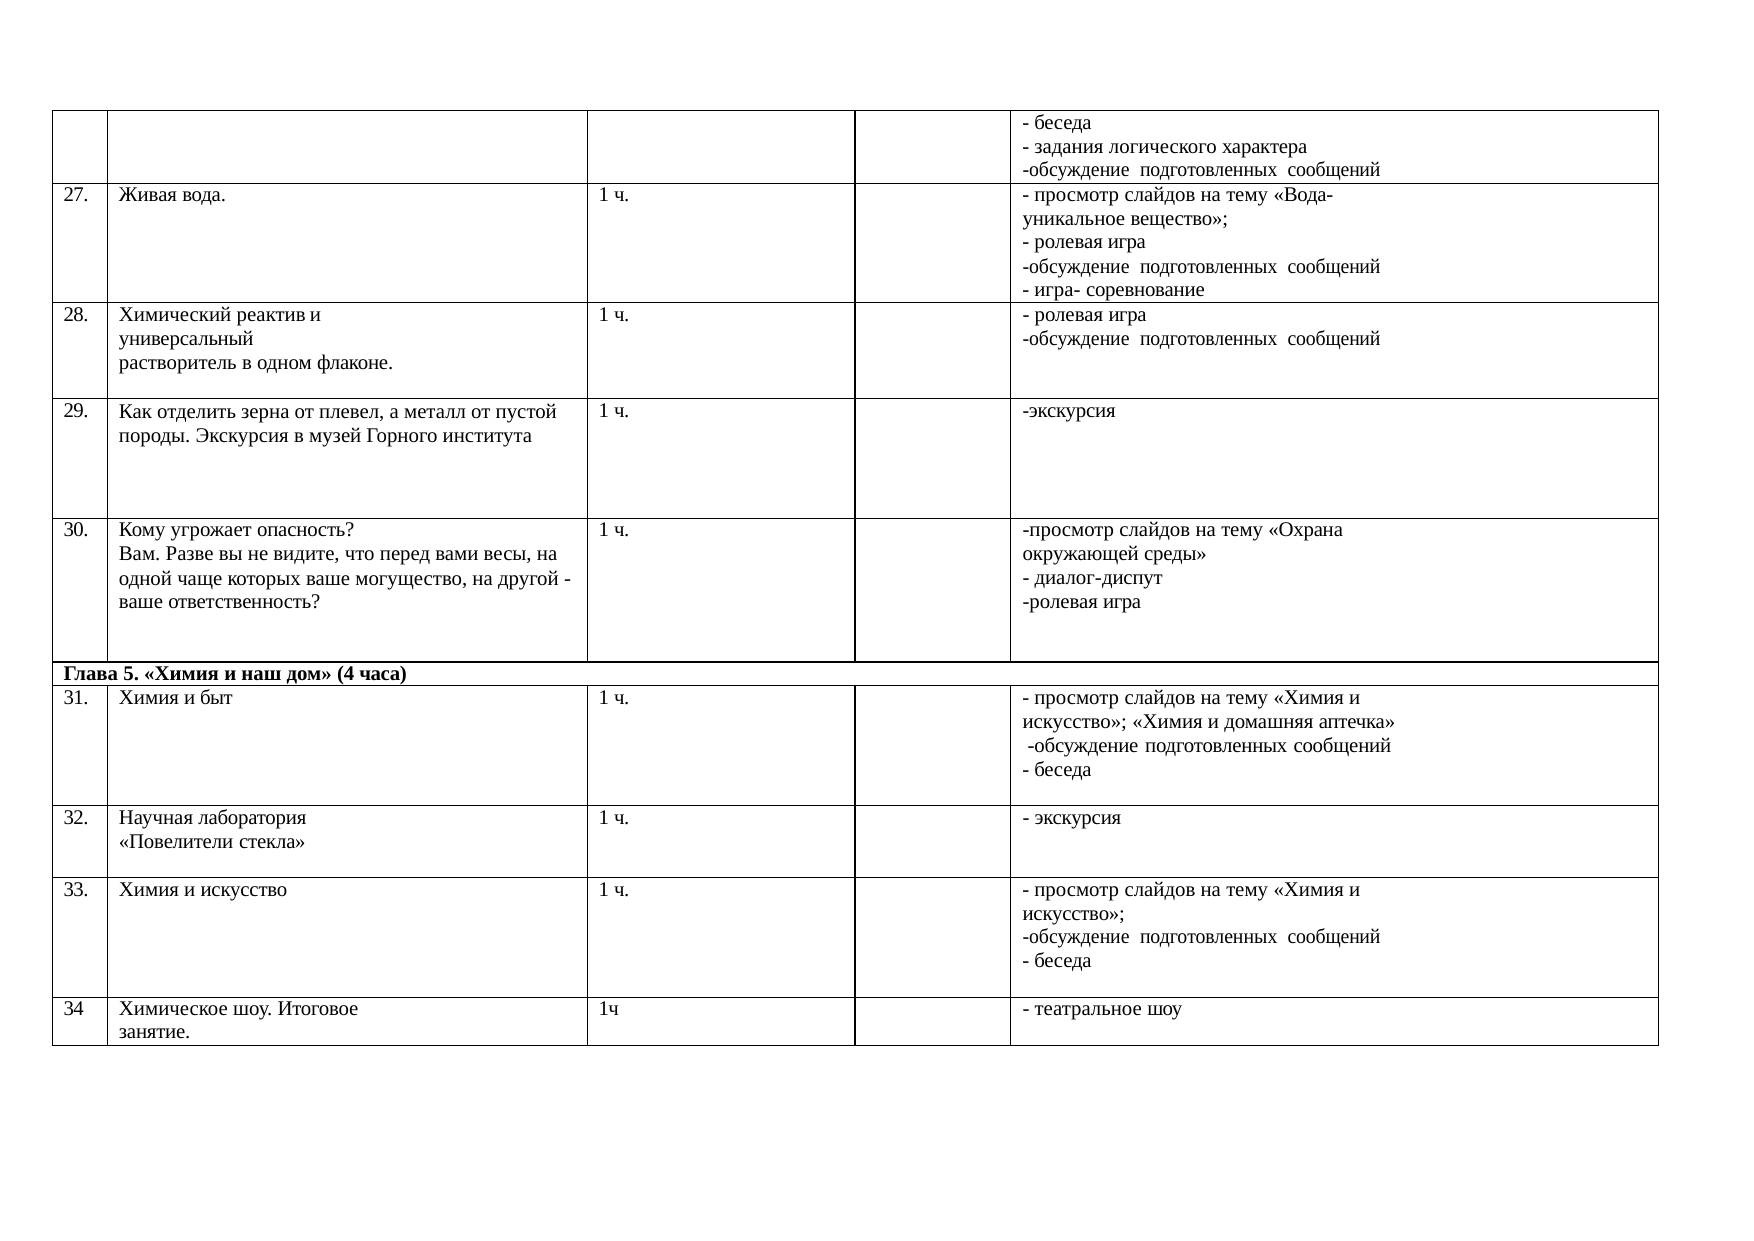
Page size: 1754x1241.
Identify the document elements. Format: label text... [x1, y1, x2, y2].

table_cell Химия и искусство [108, 878, 587, 997]
table_cell - театральное шоу [1011, 998, 1658, 1044]
table_cell 1 ч. [588, 806, 854, 877]
table_cell 1 ч. [588, 399, 854, 518]
table_cell Как отделить зерна от плевел, а металл от пустой породы. Экскурсия в музей Горного института [108, 399, 587, 518]
table_cell [856, 184, 1010, 302]
table_cell Химия и быт [108, 686, 587, 805]
table_cell [856, 998, 1010, 1044]
table_cell Кому угрожает опасность? Вам. Разве вы не видите, что перед вами весы, на одной чаще которых ваше могущество, на другой - ваше ответственность? [108, 519, 587, 661]
table_cell Химическое шоу. Итоговое занятие. [108, 998, 587, 1044]
table_header [588, 111, 854, 182]
table_cell 1 ч. [588, 184, 854, 302]
table_cell 31. [53, 686, 107, 805]
table_header [53, 111, 107, 182]
table_cell 1 ч. [588, 878, 854, 997]
table_cell 32. [53, 806, 107, 877]
table_cell Живая вода. [108, 184, 587, 302]
table_cell 28. [53, 303, 107, 398]
table_cell Химический реактив и универсальный растворитель в одном флаконе. [108, 303, 587, 398]
table_header [108, 111, 587, 182]
table_cell 1ч [588, 998, 854, 1044]
table_cell просмотр слайдов на тему «Химия и искусство»; -обсуждение подготовленных сообщений беседа [1011, 878, 1658, 997]
table_cell 30. [53, 519, 107, 661]
table_cell 33. [53, 878, 107, 997]
table_cell [856, 806, 1010, 877]
table_cell - ролевая игра -обсуждение подготовленных сообщений [1011, 303, 1658, 398]
table_cell [856, 686, 1010, 805]
table_cell 1 ч. [588, 303, 854, 398]
table_cell просмотр слайдов на тему «Вода- уникальное вещество»; ролевая игра -обсуждение подготовленных сообщений игра- соревнование [1011, 184, 1658, 302]
table_cell 1 ч. [588, 519, 854, 661]
table_cell [856, 303, 1010, 398]
table_cell Научная лаборатория «Повелители стекла» [108, 806, 587, 877]
table_cell [856, 519, 1010, 661]
table_header [856, 111, 1010, 182]
table_cell 1 ч. [588, 686, 854, 805]
table_cell Глава 5. «Химия и наш дом» (4 часа) [53, 663, 1658, 685]
table_cell 29. [53, 399, 107, 518]
table_cell -просмотр слайдов на тему «Охрана окружающей среды» - диалог-диспут -ролевая игра [1011, 519, 1658, 661]
table_cell - экскурсия [1011, 806, 1658, 877]
table_cell 34 [53, 998, 107, 1044]
table_header беседа задания логического характера -обсуждение подготовленных сообщений [1011, 111, 1658, 182]
table_cell [856, 878, 1010, 997]
table_cell 27. [53, 184, 107, 302]
table_cell [856, 399, 1010, 518]
table_cell просмотр слайдов на тему «Химия и искусство»; «Химия и домашняя аптечка» -обсуждение подготовленных сообщений беседа [1011, 686, 1658, 805]
table_cell -экскурсия [1011, 399, 1658, 518]
